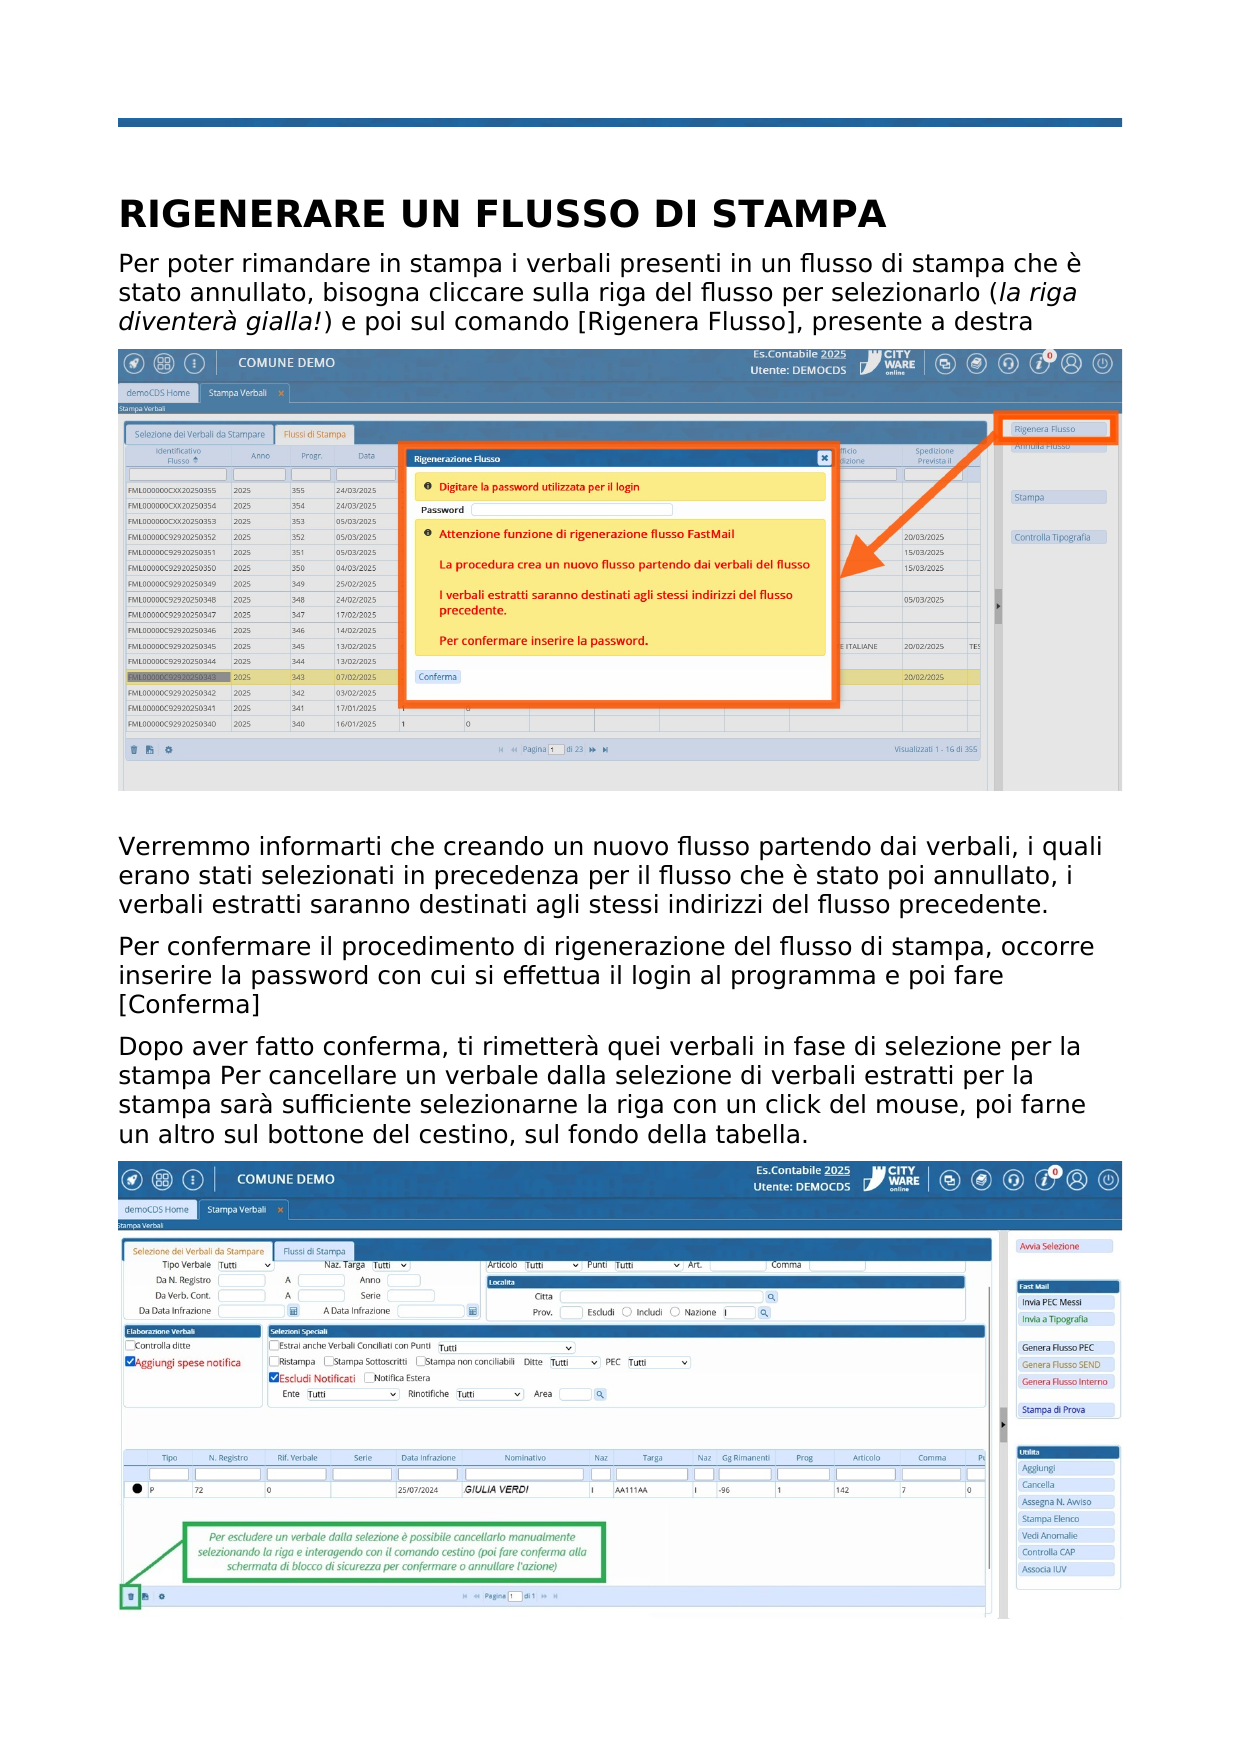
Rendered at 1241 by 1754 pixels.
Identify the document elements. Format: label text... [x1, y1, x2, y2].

text Dopo aver fatto conferma, ti rimetterà quei verbali in fase di selezione per la stampa Per cancellare un verbale dalla selezione di verbali estratti per la stampa sarà sufficiente selezionarne la riga con un click del mouse, poi farne un altro sul bottone del cestino, sul fondo della tabella. [118, 1032, 1122, 1149]
picture [118, 118, 1123, 127]
picture [118, 349, 1123, 791]
subtitle RIGENERARE UN FLUSSO DI STAMPA [118, 193, 1122, 237]
text Per confermare il procedimento di rigenerazione del flusso di stampa, occorre inserire la password con cui si effettua il login al programma e poi fare [Conferma] [118, 932, 1122, 1020]
text Per poter rimandare in stampa i verbali presenti in un flusso di stampa che è stato annullato, bisogna cliccare sulla riga del flusso per selezionarlo (la riga diventerà gialla!) e poi sul comando [Rigenera Flusso], presente a destra [118, 249, 1122, 337]
picture [118, 1161, 1123, 1619]
text Verremmo informarti che creando un nuovo flusso partendo dai verbali, i quali erano stati selezionati in precedenza per il flusso che è stato poi annullato, i verbali estratti saranno destinati agli stessi indirizzi del flusso precedente. [118, 832, 1122, 920]
